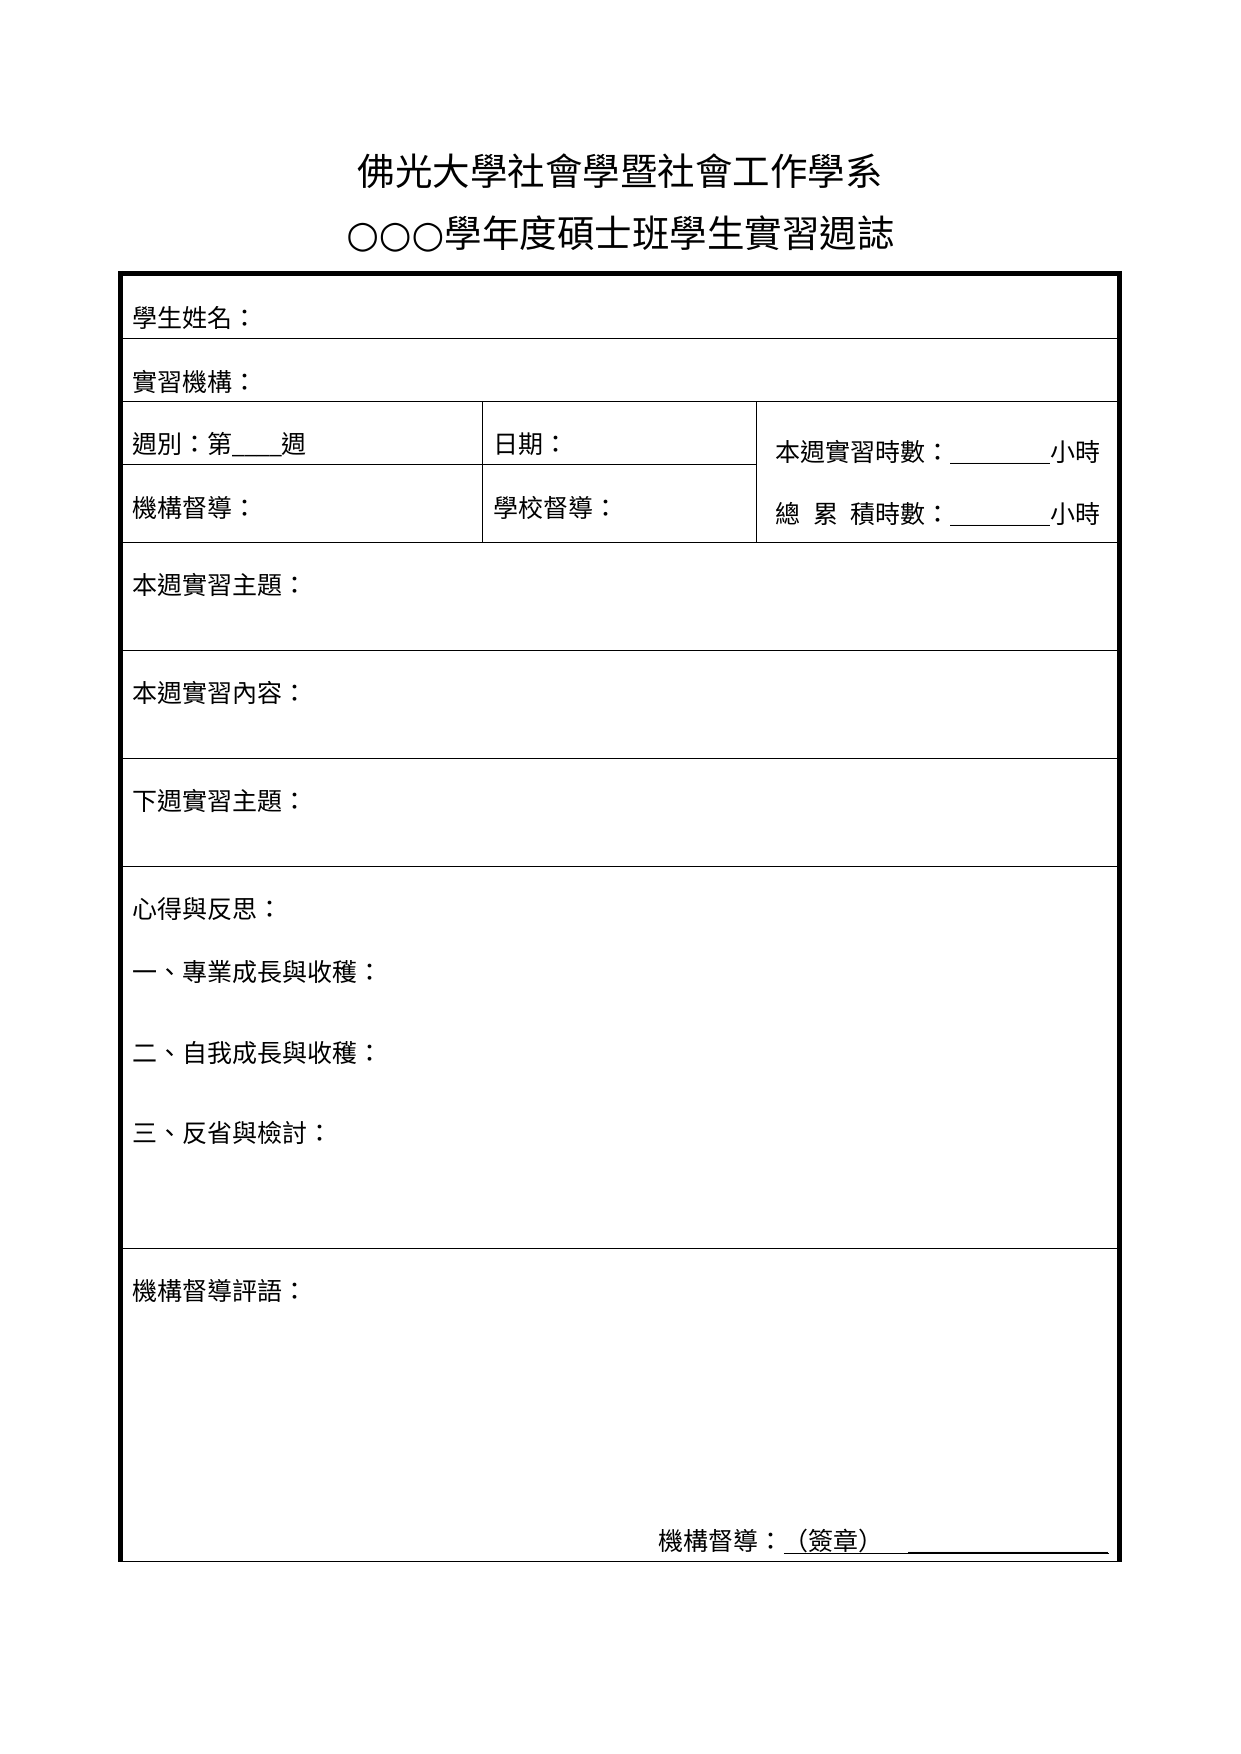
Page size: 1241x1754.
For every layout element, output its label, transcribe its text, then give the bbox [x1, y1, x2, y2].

table_cell 機構督導： [123, 465, 482, 542]
table_cell 實習機構： [123, 339, 1117, 401]
table_cell 機構督導評語： 機構督導：（簽章） ＿＿＿＿＿＿＿＿ [123, 1249, 1117, 1561]
text 佛光大學社會學暨社會工作學系 ○○○學年度碩士班學生實習週誌 [118, 127, 1122, 252]
table_cell 下週實習主題： [123, 759, 1117, 866]
table_cell 本週實習時數：＿＿＿＿小時 總 累 積時數：＿＿＿＿小時 [757, 402, 1117, 542]
table_header 學生姓名： [123, 276, 1117, 338]
table_cell 本週實習主題： [123, 543, 1117, 650]
table_cell 週別：第____週 [123, 402, 482, 464]
table_cell 學校督導： [483, 465, 756, 542]
table_cell 本週實習內容： [123, 651, 1117, 758]
table_cell 心得與反思： 一、專業成長與收穫： 二、自我成長與收穫： 三、反省與檢討： [123, 867, 1117, 1248]
table_cell 日期： [483, 402, 756, 464]
